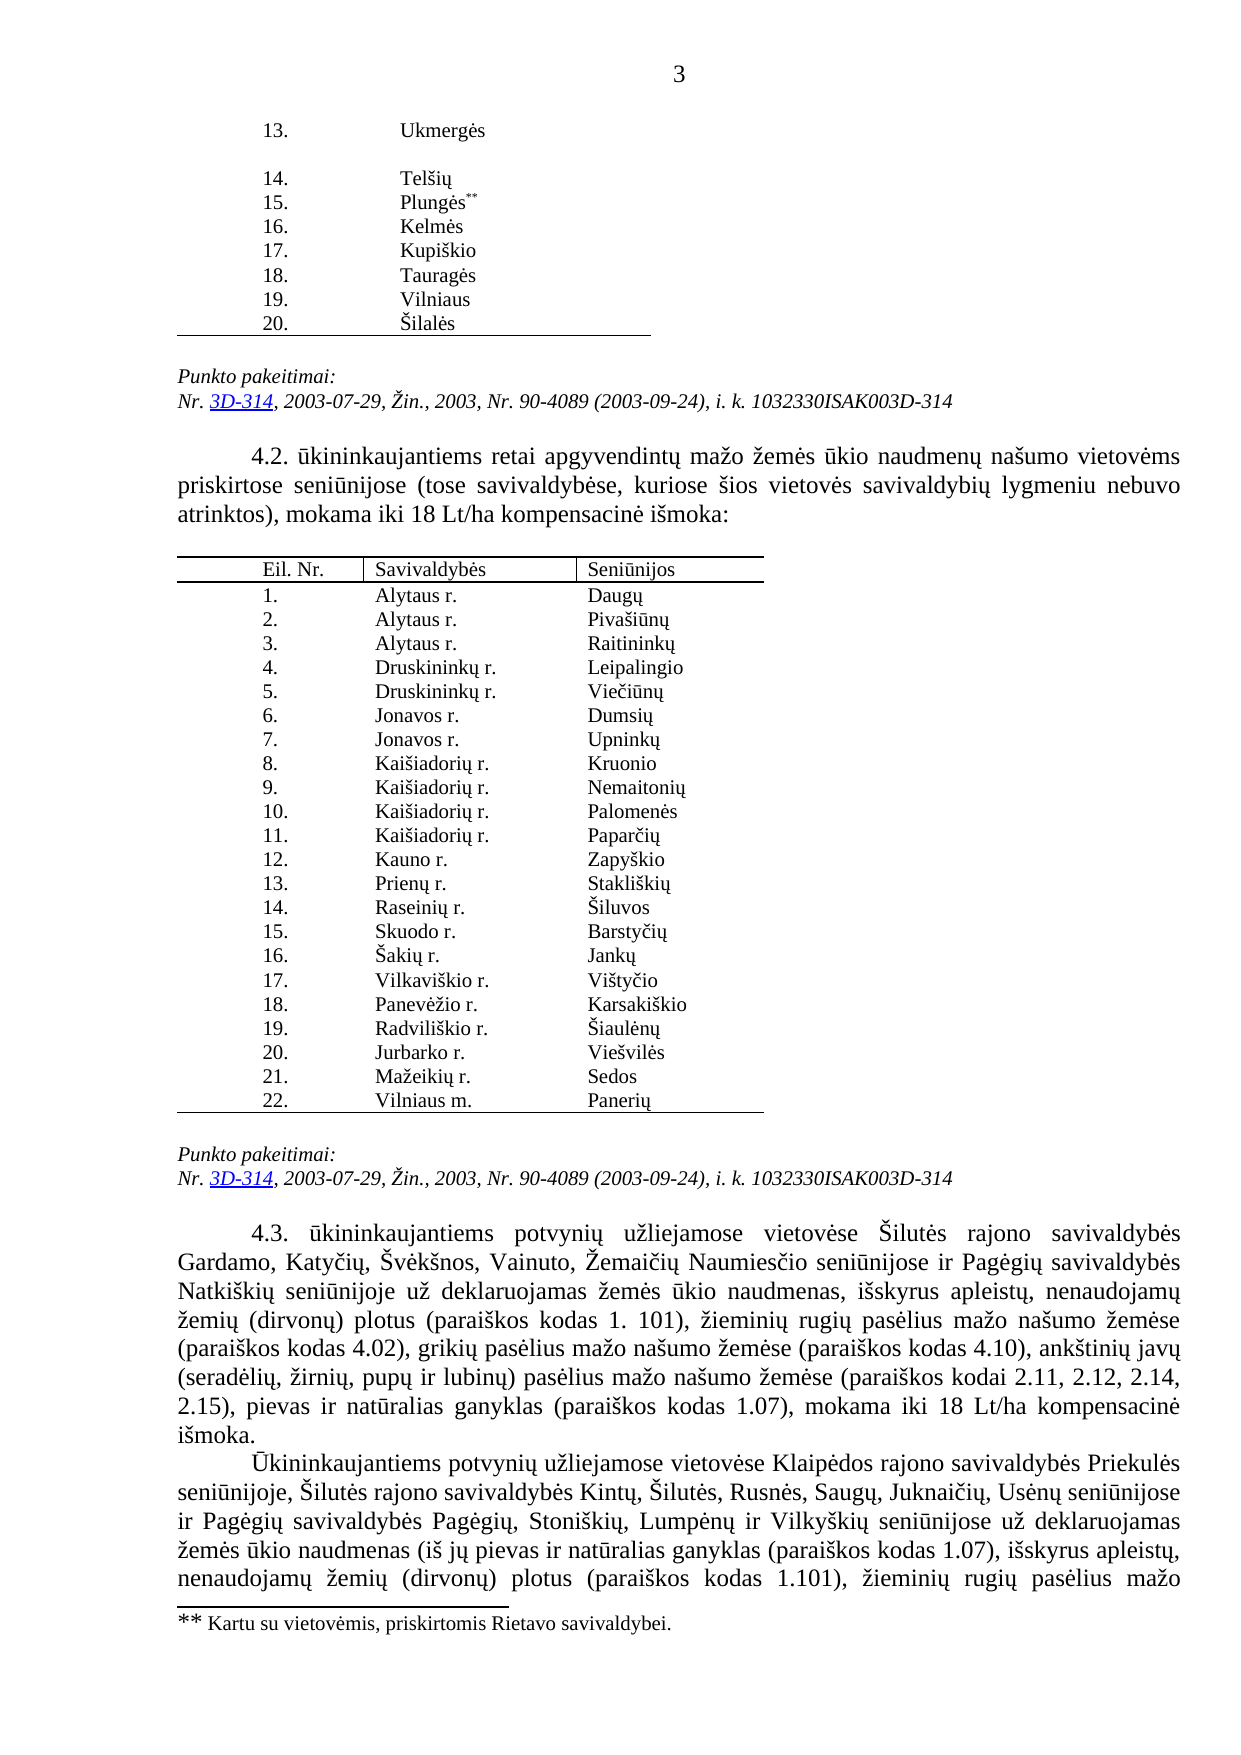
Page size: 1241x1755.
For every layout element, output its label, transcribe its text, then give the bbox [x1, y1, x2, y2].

table_cell 3. [177, 631, 364, 655]
table_cell 17. [177, 968, 364, 992]
table_cell 17. [177, 239, 388, 262]
table_cell 14. [177, 895, 364, 919]
table_cell Kaišiadorių r. [364, 799, 576, 823]
table_cell Kaišiadorių r. [364, 775, 576, 799]
table_cell 21. [177, 1064, 364, 1088]
table_cell 5. [177, 679, 364, 703]
text Ūkininkaujantiems potvynių užliejamose vietovėse Klaipėdos rajono savivaldybės Priekulės seniūnijoje, Šilutės rajono savivaldybės Kintų, Šilutės, Rusnės, Saugų, Juknaičių, Usėnų seniūnijose ir Pagėgių savivaldybės Pagėgių, Stoniškių, Lumpėnų ir Vilkyškių seniūnijose už deklaruojamas žemės ūkio naudmenas (iš jų pievas ir natūralias ganyklas (paraiškos kodas 1.07), išskyrus apleistų, nenaudojamų žemių (dirvonų) plotus (paraiškos kodas 1.101), žieminių rugių pasėlius mažo [177, 1448, 1181, 1592]
table_cell Sedos [576, 1064, 763, 1088]
table_cell Panevėžio r. [364, 992, 576, 1016]
table_cell Kruonio [576, 751, 763, 775]
table_cell Šiaulėnų [576, 1016, 763, 1040]
table_cell 20. [177, 311, 388, 335]
table_cell Palomenės [576, 799, 763, 823]
table_cell Vilniaus m. [364, 1088, 576, 1112]
table_cell [177, 142, 388, 166]
table_cell Radviliškio r. [364, 1016, 576, 1040]
table_cell Stakliškių [576, 871, 763, 895]
text Nr. 3D-314, 2003-07-29, Žin., 2003, Nr. 90-4089 (2003-09-24), i. k. 1032330ISAK003D-314 [177, 1166, 1181, 1190]
table_cell 14. [177, 166, 388, 190]
table_cell Tauragės [389, 263, 651, 287]
table_cell Kupiškio [389, 239, 651, 262]
table_cell Vilniaus [389, 287, 651, 311]
table_cell Kaišiadorių r. [364, 823, 576, 847]
table_cell Druskininkų r. [364, 679, 576, 703]
table_cell 11. [177, 823, 364, 847]
table_cell Šiluvos [576, 895, 763, 919]
table_cell Šakių r. [364, 944, 576, 967]
table_cell 19. [177, 287, 388, 311]
table_cell Druskininkų r. [364, 655, 576, 679]
table_cell Kelmės [389, 214, 651, 238]
table_cell Ukmergės [389, 118, 651, 142]
table_cell Paparčių [576, 823, 763, 847]
table_cell Daugų [576, 583, 763, 607]
text Punkto pakeitimai: [177, 1142, 1181, 1166]
table_cell Vištyčio [576, 968, 763, 992]
table_cell Alytaus r. [364, 631, 576, 655]
table_cell Barstyčių [576, 919, 763, 943]
table_cell Vilkaviškio r. [364, 968, 576, 992]
table_cell Upninkų [576, 727, 763, 751]
text Punkto pakeitimai: [177, 364, 1181, 388]
table_cell Alytaus r. [364, 607, 576, 631]
table_cell Jonavos r. [364, 703, 576, 727]
table_cell 20. [177, 1040, 364, 1064]
text Nr. 3D-314, 2003-07-29, Žin., 2003, Nr. 90-4089 (2003-09-24), i. k. 1032330ISAK003D-314 [177, 388, 1181, 413]
table_cell 15. [177, 919, 364, 943]
table_cell 8. [177, 751, 364, 775]
table_cell 16. [177, 944, 364, 967]
table_cell Jurbarko r. [364, 1040, 576, 1064]
table_header Eil. Nr. [177, 558, 363, 581]
table_cell Karsakiškio [576, 992, 763, 1016]
table_cell 15. [177, 190, 388, 214]
table_cell Viešvilės [576, 1040, 763, 1064]
table_cell 22. [177, 1088, 364, 1112]
table_cell 16. [177, 214, 388, 238]
table_cell 18. [177, 992, 364, 1016]
table_cell Prienų r. [364, 871, 576, 895]
table_cell 4. [177, 655, 364, 679]
table_cell 13. [177, 871, 364, 895]
table_cell 12. [177, 847, 364, 871]
table_cell Kaišiadorių r. [364, 751, 576, 775]
table_cell 1. [177, 583, 364, 607]
table_cell 19. [177, 1016, 364, 1040]
table_cell Mažeikių r. [364, 1064, 576, 1088]
table_cell Zapyškio [576, 847, 763, 871]
table_cell Telšių [389, 166, 651, 190]
table_cell Leipalingio [576, 655, 763, 679]
table_cell Jonavos r. [364, 727, 576, 751]
table_cell Skuodo r. [364, 919, 576, 943]
table_cell Raitininkų [576, 631, 763, 655]
table_cell 2. [177, 607, 364, 631]
table_cell 6. [177, 703, 364, 727]
table_cell Jankų [576, 944, 763, 967]
table_cell 13. [177, 118, 388, 142]
table_cell Nemaitonių [576, 775, 763, 799]
table_cell [389, 142, 651, 166]
table_cell Kauno r. [364, 847, 576, 871]
table_cell Viečiūnų [576, 679, 763, 703]
text 4.3. ūkininkaujantiems potvynių užliejamose vietovėse Šilutės rajono savivaldybės Gardamo, Katyčių, Švėkšnos, Vainuto, Žemaičių Naumiesčio seniūnijose ir Pagėgių savivaldybės Natkiškių seniūnijoje už deklaruojamas žemės ūkio naudmenas, išskyrus apleistų, nenaudojamų žemių (dirvonų) plotus (paraiškos kodas 1. 101), žieminių rugių pasėlius mažo našumo žemėse (paraiškos kodas 4.02), grikių pasėlius mažo našumo žemėse (paraiškos kodas 4.10), ankštinių javų (seradėlių, žirnių, pupų ir lubinų) pasėlius mažo našumo žemėse (paraiškos kodai 2.11, 2.12, 2.14, 2.15), pievas ir natūralias ganyklas (paraiškos kodas 1.07), mokama iki 18 Lt/ha kompensacinė išmoka. [177, 1218, 1181, 1448]
table_cell Dumsių [576, 703, 763, 727]
table_header Savivaldybės [364, 558, 576, 581]
table_header Seniūnijos [577, 558, 763, 581]
table_cell Šilalės [389, 311, 651, 335]
table_cell Plungės [389, 190, 651, 214]
table_cell 7. [177, 727, 364, 751]
table_cell 9. [177, 775, 364, 799]
table_cell Panerių [576, 1088, 763, 1112]
table_cell Pivašiūnų [576, 607, 763, 631]
text 4.2. ūkininkaujantiems retai apgyvendintų mažo žemės ūkio naudmenų našumo vietovėms priskirtose seniūnijose (tose savivaldybėse, kuriose šios vietovės savivaldybių lygmeniu nebuvo atrinktos), mokama iki 18 Lt/ha kompensacinė išmoka: [177, 441, 1181, 528]
table_cell Raseinių r. [364, 895, 576, 919]
table_cell 10. [177, 799, 364, 823]
table_cell Alytaus r. [364, 583, 576, 607]
table_cell 18. [177, 263, 388, 287]
